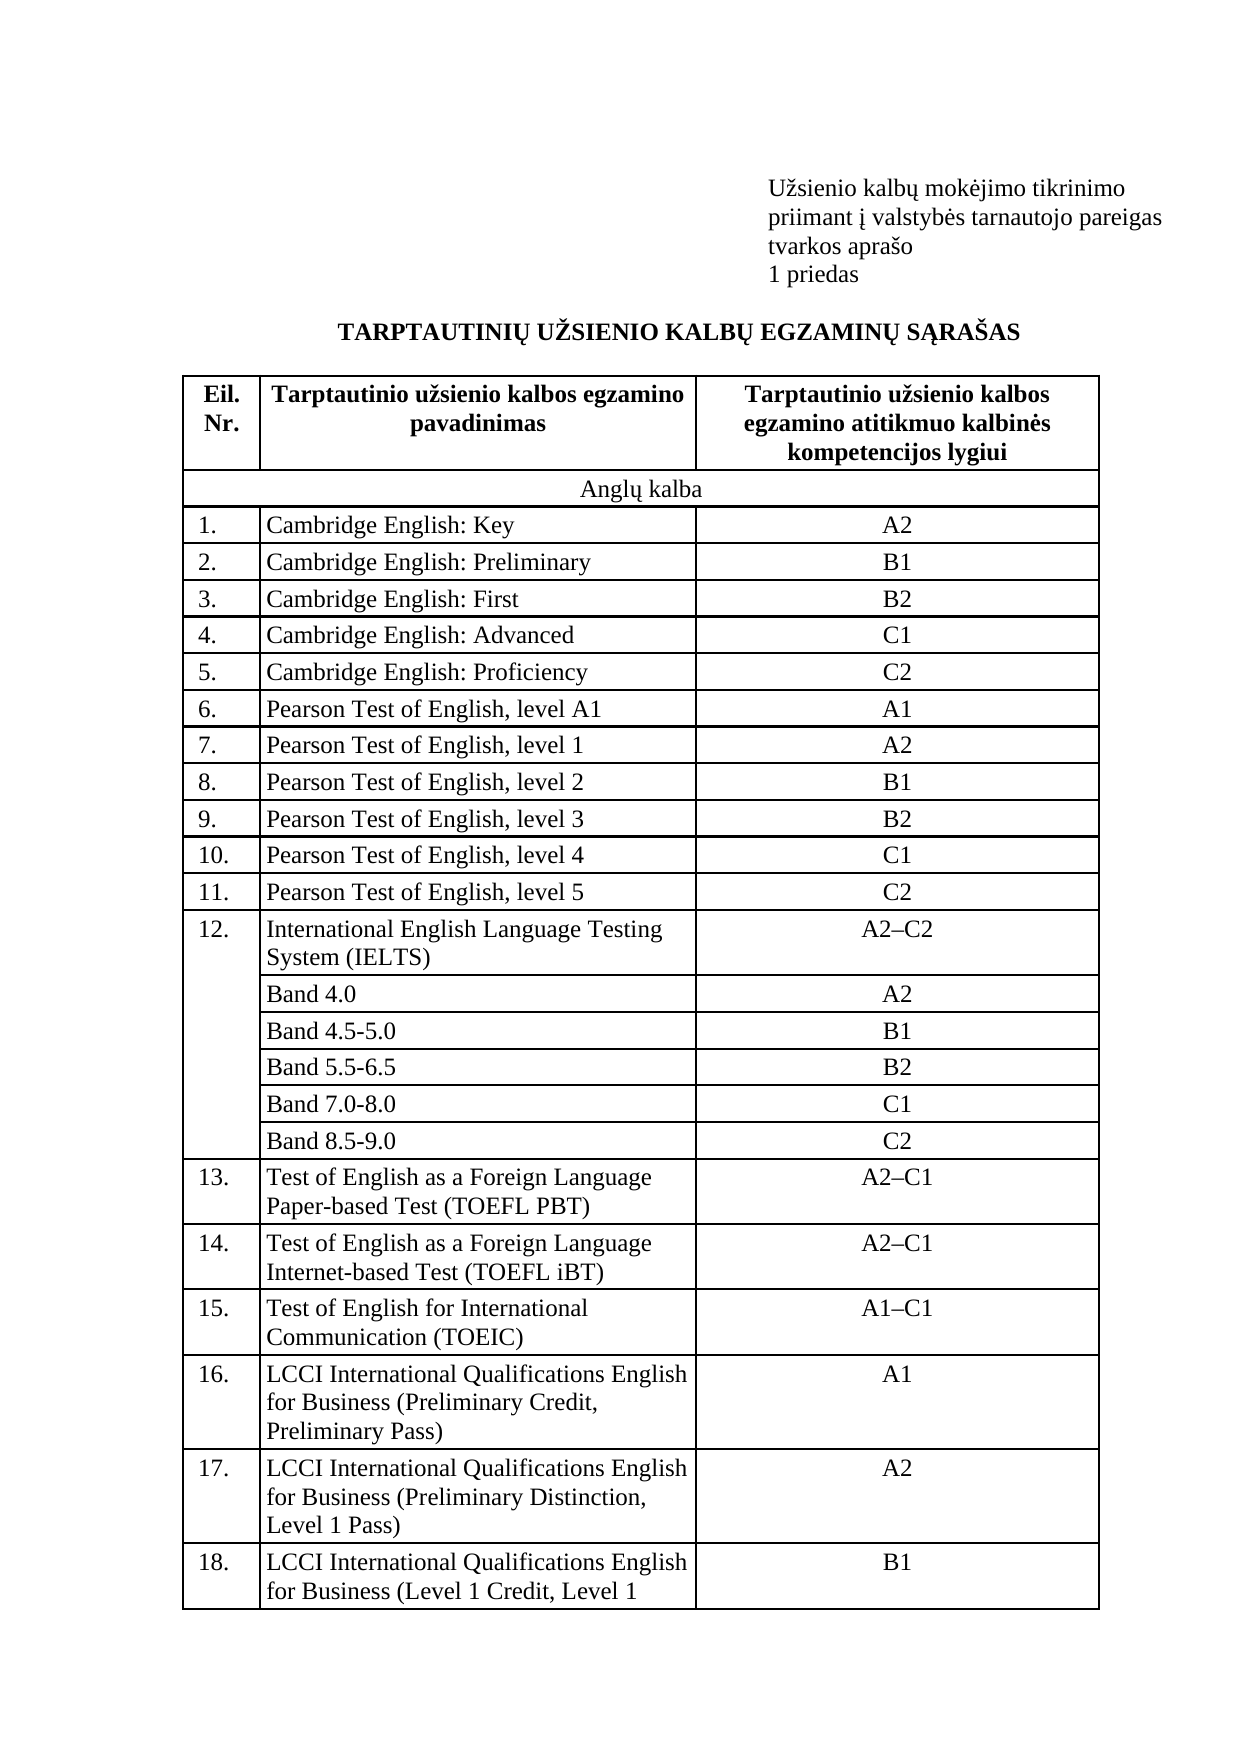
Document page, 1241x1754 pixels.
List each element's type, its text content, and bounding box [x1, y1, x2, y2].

table_cell B1 [697, 764, 1098, 799]
table_cell Pearson Test of English, level 1 [261, 728, 695, 762]
table_cell Cambridge English: Key [261, 508, 695, 542]
table_cell C1 [697, 618, 1098, 652]
table_cell 1. [184, 508, 259, 542]
table_cell C1 [697, 1086, 1098, 1121]
text TARPTAUTINIŲ UŽSIENIO KALBŲ EGZAMINŲ SĄRAŠAS [177, 317, 1181, 346]
table_cell A2–C1 [697, 1225, 1098, 1288]
table_cell C2 [697, 1123, 1098, 1157]
table_cell Test of English for International Communication (TOEIC) [261, 1290, 695, 1354]
table_cell LCCI International Qualifications English for Business (Level 1 Credit, Level 1 [261, 1544, 695, 1607]
table_cell 17. [184, 1450, 259, 1542]
table_cell B1 [697, 1544, 1098, 1607]
table_cell Pearson Test of English, level 4 [261, 838, 695, 872]
table_cell B2 [697, 581, 1098, 615]
table_cell 15. [184, 1290, 259, 1354]
table_cell 9. [184, 801, 259, 835]
table_cell International English Language Testing System (IELTS) [261, 911, 695, 974]
table_cell A1 [697, 691, 1098, 725]
text priimant į valstybės tarnautojo pareigas [768, 202, 1181, 231]
table_cell 2. [184, 544, 259, 579]
table_cell 5. [184, 654, 259, 689]
table_cell Pearson Test of English, level 5 [261, 874, 695, 909]
table_cell B2 [697, 1050, 1098, 1084]
table_cell A2 [697, 1450, 1098, 1542]
table_cell 13. [184, 1160, 259, 1223]
table_cell B2 [697, 801, 1098, 835]
table_cell Test of English as a Foreign Language Internet-based Test (TOEFL iBT) [261, 1225, 695, 1288]
table_cell LCCI International Qualifications English for Business (Preliminary Distinction, Level 1 Pass) [261, 1450, 695, 1542]
table_cell 8. [184, 764, 259, 799]
table_cell 11. [184, 874, 259, 909]
text tvarkos aprašo [768, 231, 1181, 259]
table_cell Pearson Test of English, level A1 [261, 691, 695, 725]
table_cell Cambridge English: First [261, 581, 695, 615]
table_cell A2–C1 [697, 1160, 1098, 1223]
table_header Tarptautinio užsienio kalbos egzamino atitikmuo kalbinės kompetencijos lygiui [697, 377, 1098, 469]
table_cell A1 [697, 1356, 1098, 1448]
table_cell 16. [184, 1356, 259, 1448]
table_cell Band 7.0-8.0 [261, 1086, 695, 1121]
table_cell 14. [184, 1225, 259, 1288]
table_cell A2 [697, 976, 1098, 1011]
table_cell Cambridge English: Proficiency [261, 654, 695, 689]
table_cell C1 [697, 838, 1098, 872]
table_cell 6. [184, 691, 259, 725]
table_cell A2–C2 [697, 911, 1098, 974]
table_cell 3. [184, 581, 259, 615]
table_cell Cambridge English: Preliminary [261, 544, 695, 579]
table_cell C2 [697, 874, 1098, 909]
table_cell 10. [184, 838, 259, 872]
text 1 priedas [768, 259, 1181, 288]
table_cell C2 [697, 654, 1098, 689]
table_cell Band 4.0 [261, 976, 695, 1011]
table_cell Band 4.5-5.0 [261, 1013, 695, 1047]
table_cell Pearson Test of English, level 2 [261, 764, 695, 799]
table_cell B1 [697, 544, 1098, 579]
table_cell A2 [697, 728, 1098, 762]
table_cell A1–C1 [697, 1290, 1098, 1354]
table_cell Pearson Test of English, level 3 [261, 801, 695, 835]
table_cell Test of English as a Foreign Language Paper-based Test (TOEFL PBT) [261, 1160, 695, 1223]
table_cell 18. [184, 1544, 259, 1607]
table_cell Cambridge English: Advanced [261, 618, 695, 652]
table_cell LCCI International Qualifications English for Business (Preliminary Credit, Preliminary Pass) [261, 1356, 695, 1448]
table_cell Band 5.5-6.5 [261, 1050, 695, 1084]
table_cell A2 [697, 508, 1098, 542]
table_cell 12. [184, 911, 259, 1157]
table_header Tarptautinio užsienio kalbos egzamino pavadinimas [261, 377, 695, 469]
table_cell 7. [184, 728, 259, 762]
table_cell 4. [184, 618, 259, 652]
table_cell Anglų kalba [184, 471, 1098, 505]
table_cell B1 [697, 1013, 1098, 1047]
text Užsienio kalbų mokėjimo tikrinimo [768, 173, 1181, 202]
table_header Eil. Nr. [184, 377, 259, 469]
table_cell Band 8.5-9.0 [261, 1123, 695, 1157]
